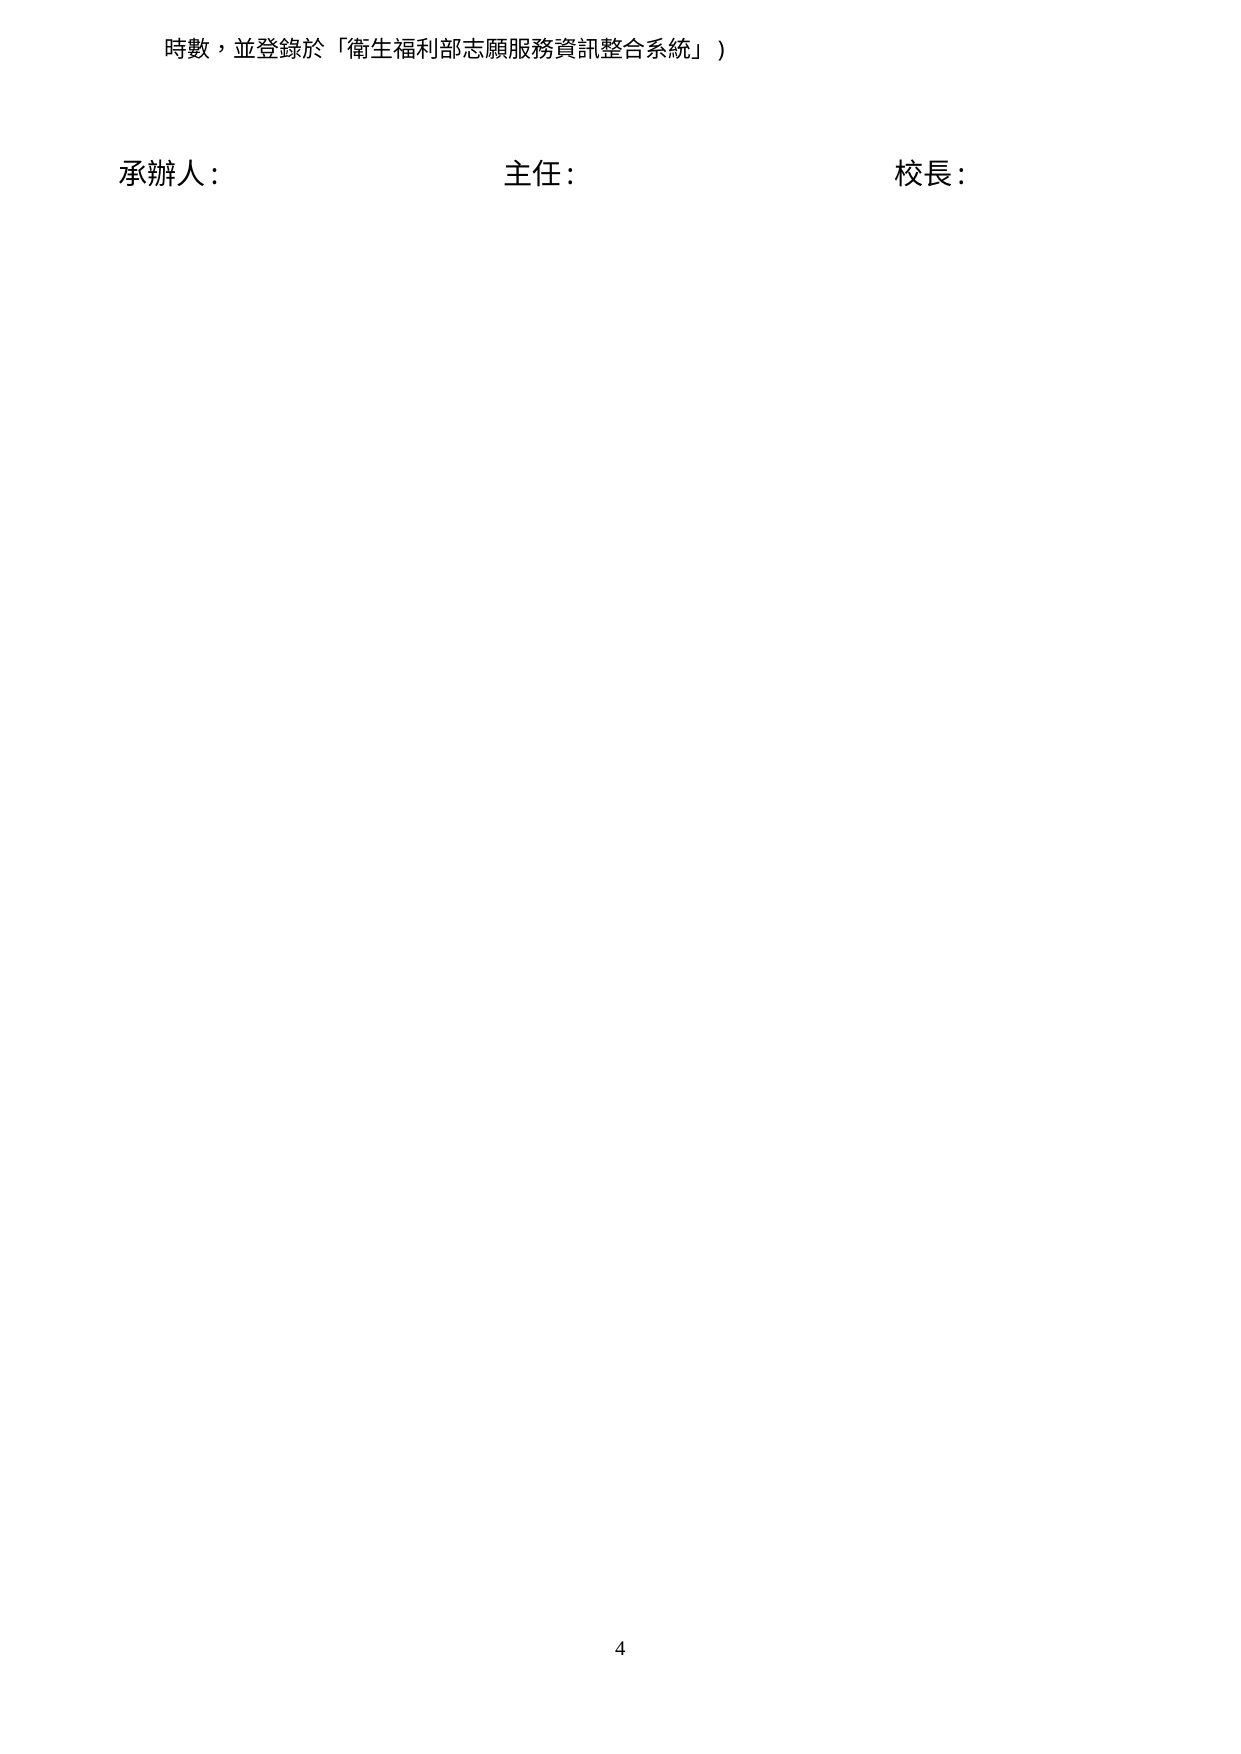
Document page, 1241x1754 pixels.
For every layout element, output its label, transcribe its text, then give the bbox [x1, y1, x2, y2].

text 承辦人: 主任: 校長: [118, 130, 1108, 193]
text 時數，並登錄於「衛生福利部志願服務資訊整合系統」) [118, 5, 1108, 68]
